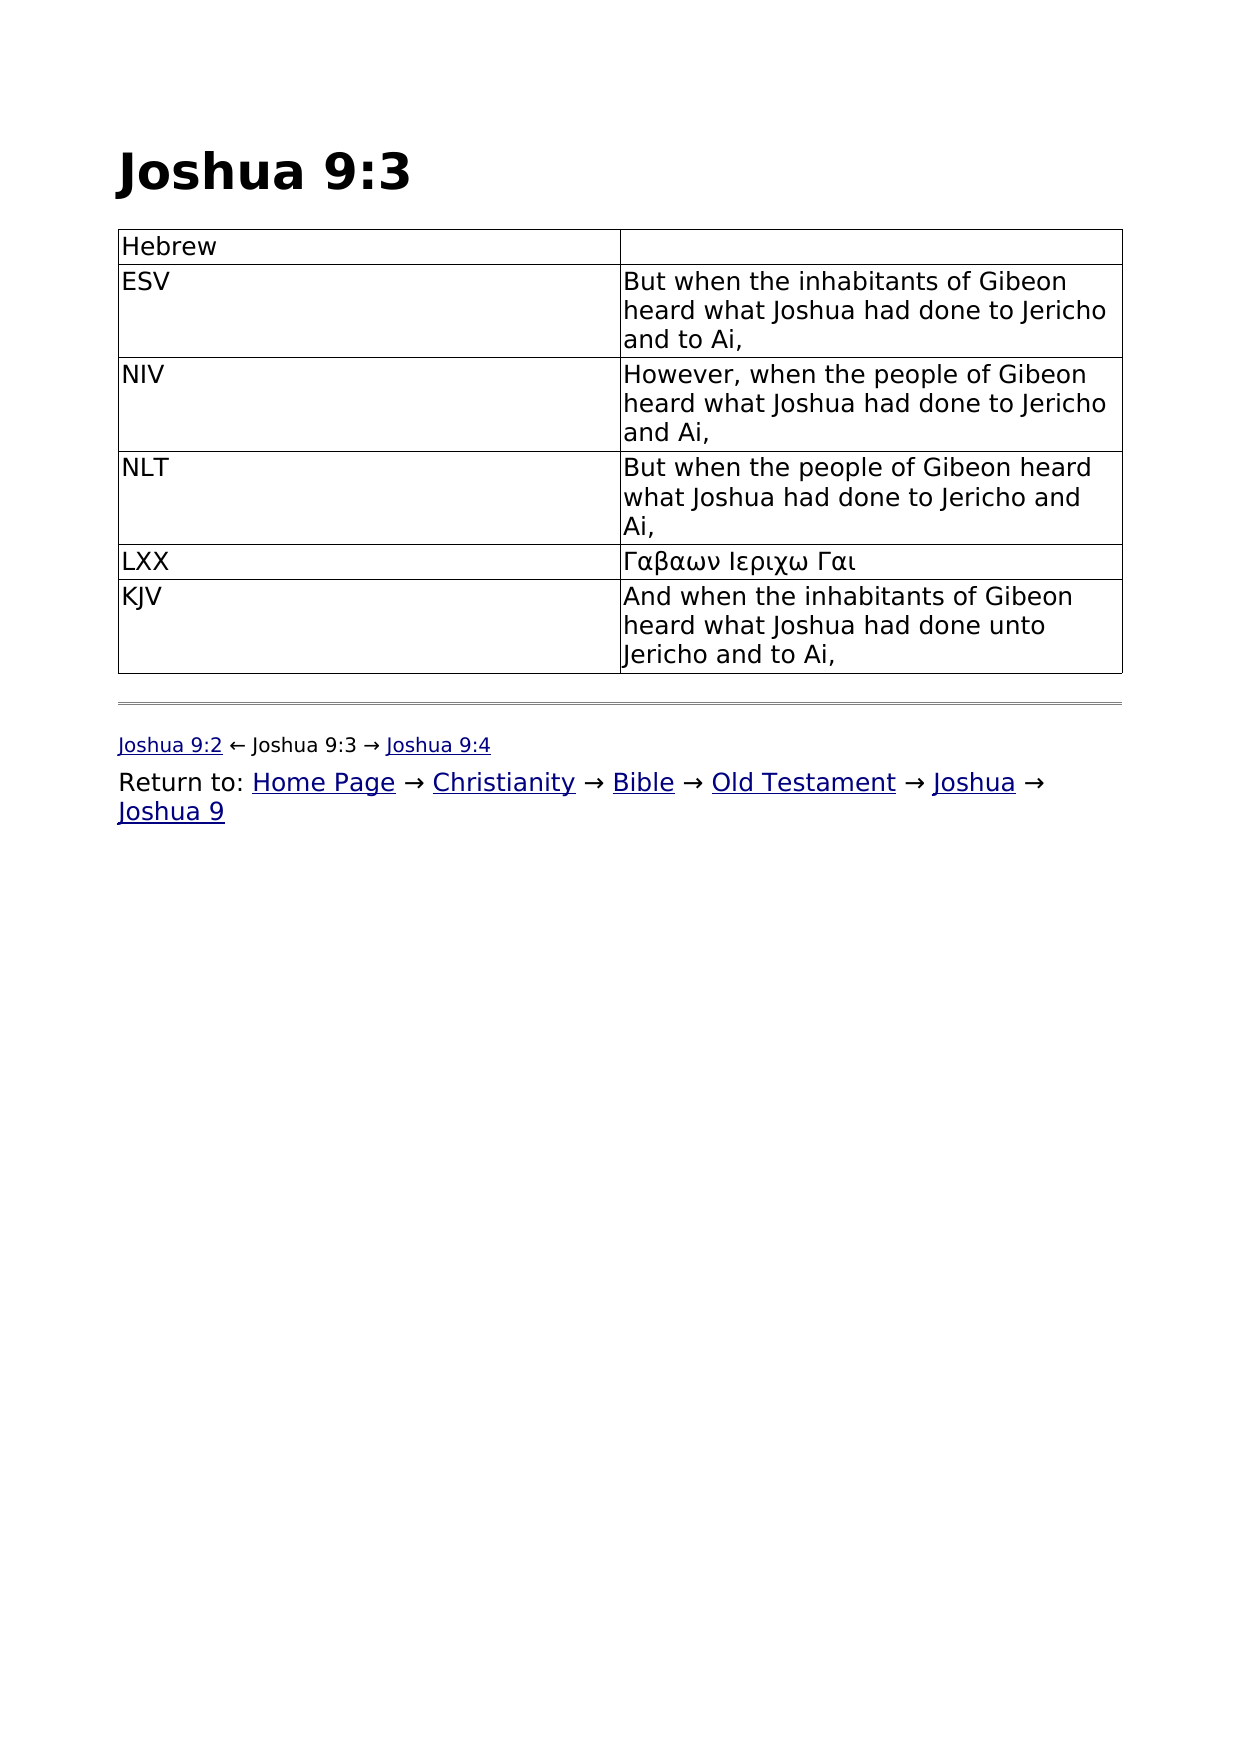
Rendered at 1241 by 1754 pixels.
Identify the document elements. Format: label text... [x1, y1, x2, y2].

table_cell But when the people of Gibeon heard what Joshua had done to Jericho and Ai, [621, 452, 1122, 544]
text Return to: Home Page → Christianity → Bible → Old Testament → Joshua → Joshua 9 [118, 768, 1122, 826]
table_cell Γαβαων Ιεριχω Γαι [621, 545, 1122, 579]
table_cell However, when the people of Gibeon heard what Joshua had done to Jericho and Ai, [621, 358, 1122, 451]
table_cell KJV [119, 580, 620, 673]
table_cell But when the inhabitants of Gibeon heard what Joshua had done to Jericho and to Ai, [621, 265, 1122, 357]
table_cell ESV [119, 265, 620, 357]
table_cell NLT [119, 452, 620, 544]
table_cell LXX [119, 545, 620, 579]
text Joshua 9:2 ← Joshua 9:3 → Joshua 9:4 [118, 734, 1122, 768]
subtitle Joshua 9:3 [118, 143, 1122, 201]
table_cell NIV [119, 358, 620, 451]
table_cell And when the inhabitants of Gibeon heard what Joshua had done unto Jericho and to Ai, [621, 580, 1122, 673]
table_header Hebrew [119, 230, 620, 264]
table_header [621, 230, 1122, 264]
